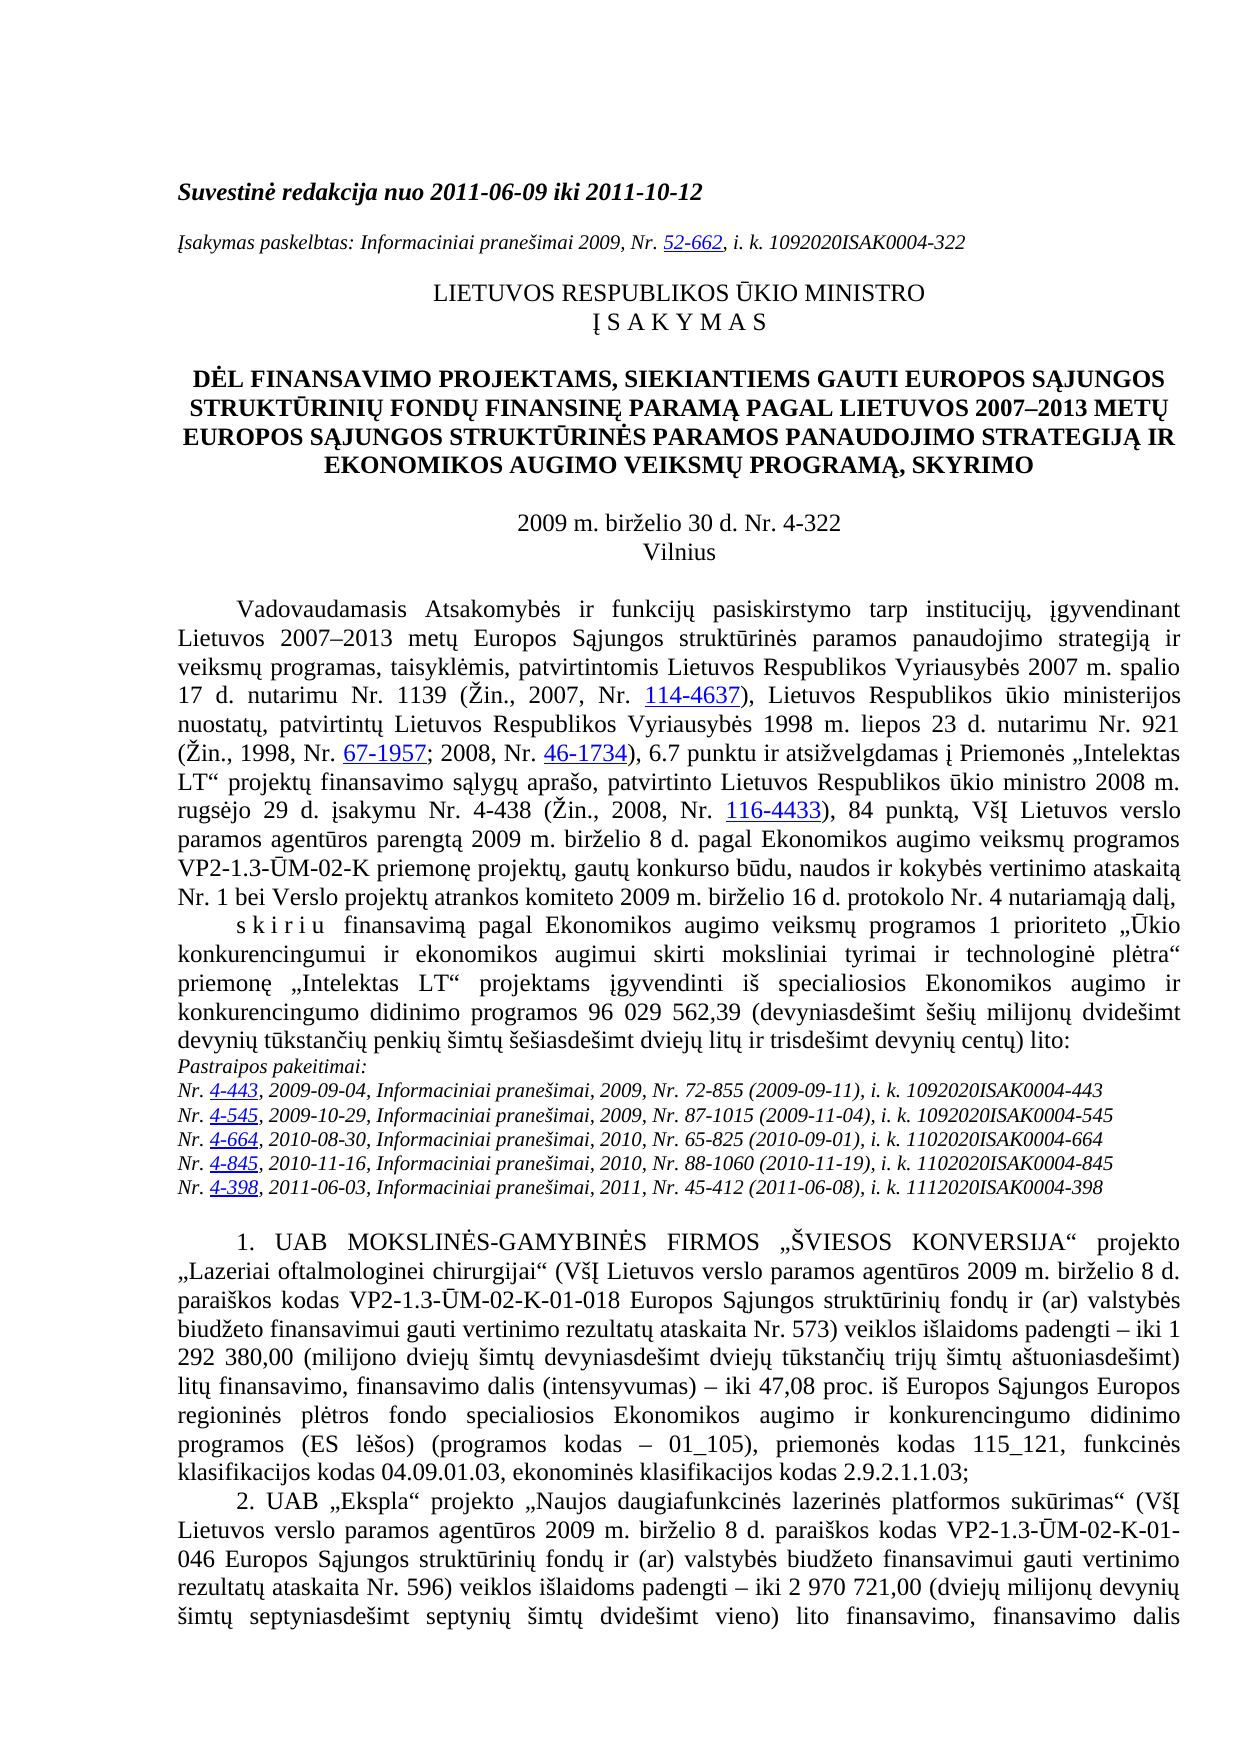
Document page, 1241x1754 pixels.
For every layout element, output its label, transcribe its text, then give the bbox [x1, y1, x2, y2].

text skiriu finansavimą pagal Ekonomikos augimo veiksmų programos 1 prioriteto „Ūkio konkurencingumui ir ekonomikos augimui skirti moksliniai tyrimai ir technologinė plėtra“ priemonę „Intelektas LT“ projektams įgyvendinti iš specialiosios Ekonomikos augimo ir konkurencingumo didinimo programos 96 029 562,39 (devyniasdešimt šešių milijonų dvidešimt devynių tūkstančių penkių šimtų šešiasdešimt dviejų litų ir trisdešimt devynių centų) lito: [177, 911, 1181, 1054]
text LIETUVOS RESPUBLIKOS ŪKIO MINISTRO [177, 278, 1181, 307]
text 1. UAB MOKSLINĖS-GAMYBINĖS FIRMOS „ŠVIESOS KONVERSIJA“ projekto „Lazeriai oftalmologinei chirurgijai“ (VšĮ Lietuvos verslo paramos agentūros 2009 m. birželio 8 d. paraiškos kodas VP2-1.3-ŪM-02-K-01-018 Europos Sąjungos struktūrinių fondų ir (ar) valstybės biudžeto finansavimui gauti vertinimo rezultatų ataskaita Nr. 573) veiklos išlaidoms padengti – iki 1 292 380,00 (milijono dviejų šimtų devyniasdešimt dviejų tūkstančių trijų šimtų aštuoniasdešimt) litų finansavimo, finansavimo dalis (intensyvumas) – iki 47,08 proc. iš Europos Sąjungos Europos regioninės plėtros fondo specialiosios Ekonomikos augimo ir konkurencingumo didinimo programos (ES lėšos) (programos kodas – 01_105), priemonės kodas 115_121, funkcinės klasifikacijos kodas 04.09.01.03, ekonominės klasifikacijos kodas 2.9.2.1.1.03; [177, 1227, 1181, 1486]
text Įsakymas paskelbtas: Informaciniai pranešimai 2009, Nr. 52-662, i. k. 1092020ISAK0004-322 [177, 230, 1181, 254]
text Vilnius [177, 537, 1181, 566]
text ĮSAKYMAS [177, 307, 1181, 336]
text Nr. 4-845, 2010-11-16, Informaciniai pranešimai, 2010, Nr. 88-1060 (2010-11-19), i. k. 1102020ISAK0004-845 [177, 1151, 1181, 1175]
text 2. UAB „Ekspla“ projekto „Naujos daugiafunkcinės lazerinės platformos sukūrimas“ (VšĮ Lietuvos verslo paramos agentūros 2009 m. birželio 8 d. paraiškos kodas VP2-1.3-ŪM-02-K-01-046 Europos Sąjungos struktūrinių fondų ir (ar) valstybės biudžeto finansavimui gauti vertinimo rezultatų ataskaita Nr. 596) veiklos išlaidoms padengti – iki 2 970 721,00 (dviejų milijonų devynių šimtų septyniasdešimt septynių šimtų dvidešimt vieno) lito finansavimo, finansavimo dalis [177, 1486, 1181, 1630]
text Suvestinė redakcija nuo 2011-06-09 iki 2011-10-12 [177, 177, 1181, 206]
text 2009 m. birželio 30 d. Nr. 4-322 [177, 508, 1181, 537]
text Nr. 4-398, 2011-06-03, Informaciniai pranešimai, 2011, Nr. 45-412 (2011-06-08), i. k. 1112020ISAK0004-398 [177, 1175, 1181, 1199]
text Vadovaudamasis Atsakomybės ir funkcijų pasiskirstymo tarp institucijų, įgyvendinant Lietuvos 2007–2013 metų Europos Sąjungos struktūrinės paramos panaudojimo strategiją ir veiksmų programas, taisyklėmis, patvirtintomis Lietuvos Respublikos Vyriausybės 2007 m. spalio 17 d. nutarimu Nr. 1139 (Žin., 2007, Nr. 114-4637), Lietuvos Respublikos ūkio ministerijos nuostatų, patvirtintų Lietuvos Respublikos Vyriausybės 1998 m. liepos 23 d. nutarimu Nr. 921 (Žin., 1998, Nr. 67-1957; 2008, Nr. 46-1734), 6.7 punktu ir atsižvelgdamas į Priemonės „Intelektas LT“ projektų finansavimo sąlygų aprašo, patvirtinto Lietuvos Respublikos ūkio ministro 2008 m. rugsėjo 29 d. įsakymu Nr. 4-438 (Žin., 2008, Nr. 116-4433), 84 punktą, VšĮ Lietuvos verslo paramos agentūros parengtą 2009 m. birželio 8 d. pagal Ekonomikos augimo veiksmų programos VP2-1.3-ŪM-02-K priemonę projektų, gautų konkurso būdu, naudos ir kokybės vertinimo ataskaitą Nr. 1 bei Verslo projektų atrankos komiteto 2009 m. birželio 16 d. protokolo Nr. 4 nutariamąją dalį, [177, 594, 1181, 911]
text Nr. 4-545, 2009-10-29, Informaciniai pranešimai, 2009, Nr. 87-1015 (2009-11-04), i. k. 1092020ISAK0004-545 [177, 1102, 1181, 1127]
text DĖL FINANSAVIMO PROJEKTAMS, SIEKIANTIEMS GAUTI EUROPOS SĄJUNGOS STRUKTŪRINIŲ FONDŲ FINANSINĘ PARAMĄ PAGAL LIETUVOS 2007–2013 METŲ EUROPOS SĄJUNGOS STRUKTŪRINĖS PARAMOS PANAUDOJIMO STRATEGIJĄ IR EKONOMIKOS AUGIMO VEIKSMŲ PROGRAMĄ, SKYRIMO [177, 364, 1181, 479]
text Pastraipos pakeitimai: [177, 1054, 1181, 1078]
text Nr. 4-664, 2010-08-30, Informaciniai pranešimai, 2010, Nr. 65-825 (2010-09-01), i. k. 1102020ISAK0004-664 [177, 1127, 1181, 1151]
text Nr. 4-443, 2009-09-04, Informaciniai pranešimai, 2009, Nr. 72-855 (2009-09-11), i. k. 1092020ISAK0004-443 [177, 1078, 1181, 1102]
